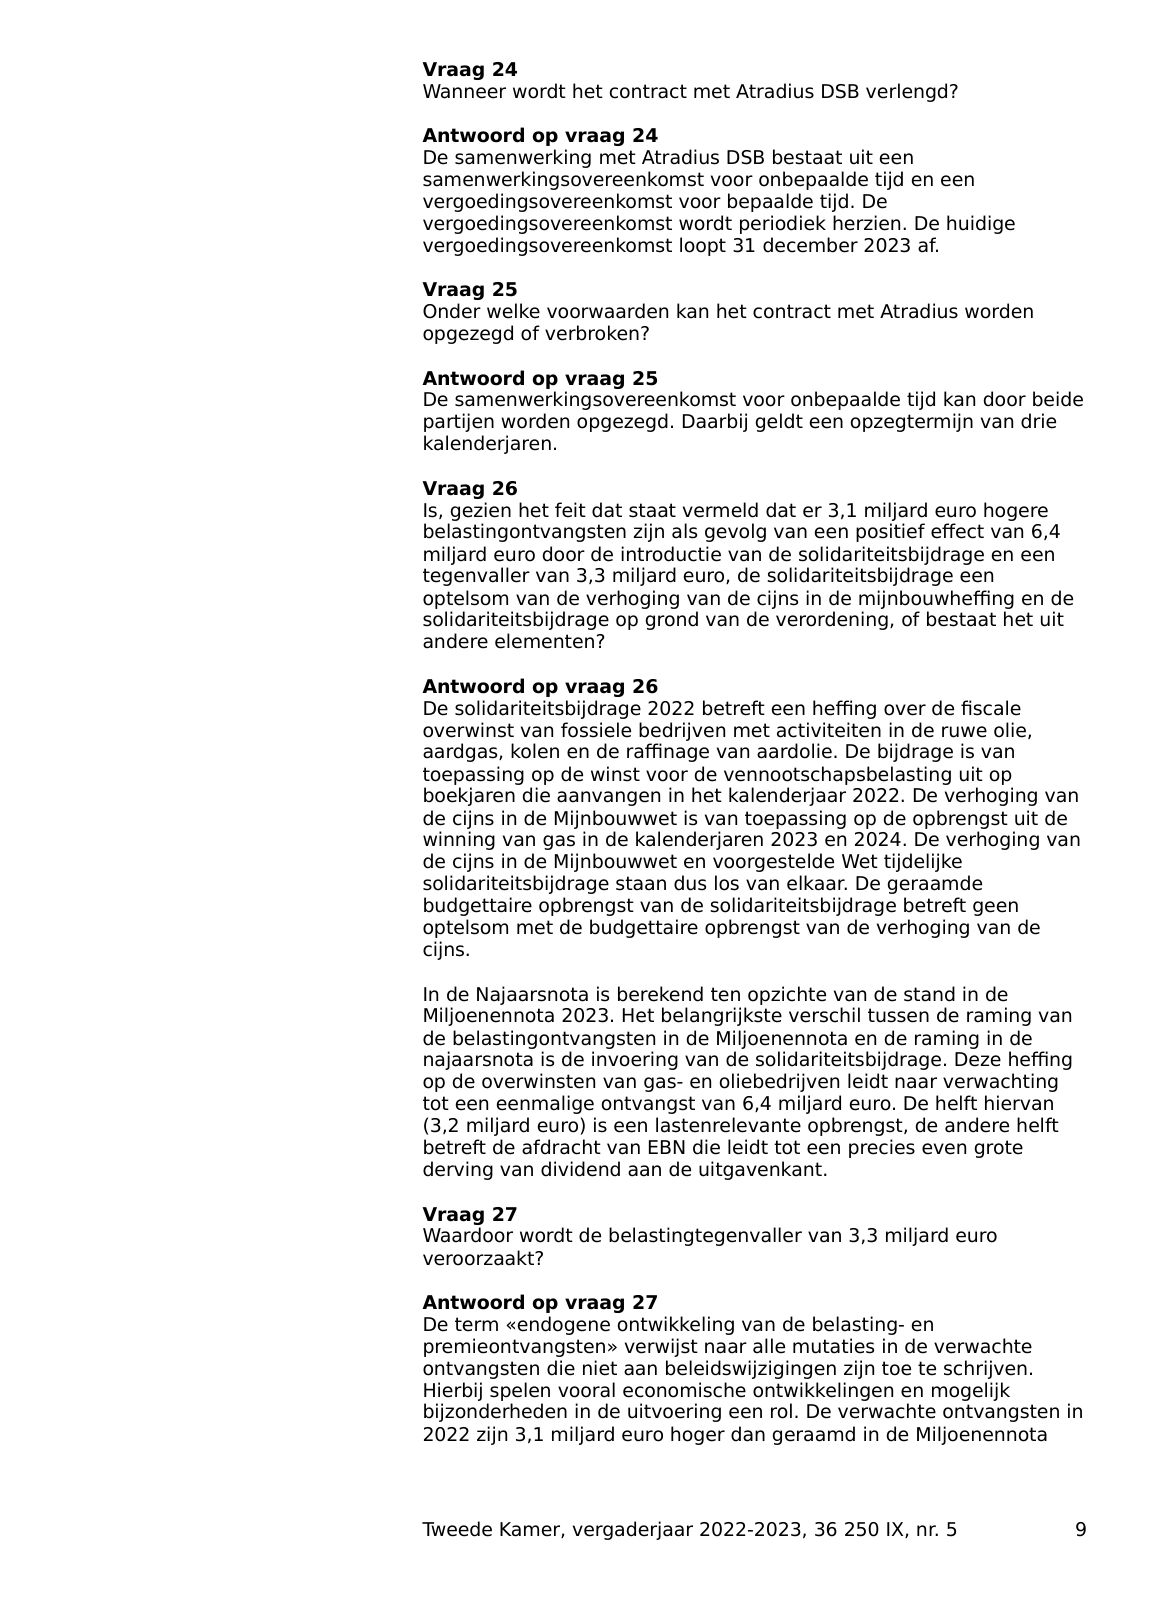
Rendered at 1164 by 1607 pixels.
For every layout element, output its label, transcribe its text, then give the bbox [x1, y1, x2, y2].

text Onder welke voorwaarden kan het contract met Atradius worden opgezegd of verbroken? [422, 301, 1087, 345]
text Vraag 27 [422, 1203, 1087, 1225]
text Vraag 26 [422, 477, 1087, 499]
text Antwoord op vraag 24 [422, 125, 1087, 147]
text Vraag 25 [422, 279, 1087, 301]
text In de Najaarsnota is berekend ten opzichte van de stand in de Miljoenennota 2023. Het belangrijkste verschil tussen de raming van de belastingontvangsten in de Miljoenennota en de raming in de najaarsnota is de invoering van de solidariteitsbijdrage. Deze heffing op de overwinsten van gas- en oliebedrijven leidt naar verwachting tot een eenmalige ontvangst van 6,4 miljard euro. De helft hiervan (3,2 miljard euro) is een lastenrelevante opbrengst, de andere helft betreft de afdracht van EBN die leidt tot een precies even grote derving van dividend aan de uitgavenkant. [422, 983, 1087, 1181]
text Waardoor wordt de belastingtegenvaller van 3,3 miljard euro veroorzaakt? [422, 1225, 1087, 1269]
text Antwoord op vraag 25 [422, 367, 1087, 389]
text De solidariteitsbijdrage 2022 betreft een heffing over de fiscale overwinst van fossiele bedrijven met activiteiten in de ruwe olie, aardgas, kolen en de raffinage van aardolie. De bijdrage is van toepassing op de winst voor de vennootschapsbelasting uit op boekjaren die aanvangen in het kalenderjaar 2022. De verhoging van de cijns in de Mijnbouwwet is van toepassing op de opbrengst uit de winning van gas in de kalenderjaren 2023 en 2024. De verhoging van de cijns in de Mijnbouwwet en voorgestelde Wet tijdelijke solidariteitsbijdrage staan dus los van elkaar. De geraamde budgettaire opbrengst van de solidariteitsbijdrage betreft geen optelsom met de budgettaire opbrengst van de verhoging van de cijns. [422, 697, 1087, 961]
text Wanneer wordt het contract met Atradius DSB verlengd? [422, 81, 1087, 103]
text Vraag 24 [422, 59, 1087, 81]
text Antwoord op vraag 27 [422, 1292, 1087, 1313]
text De samenwerking met Atradius DSB bestaat uit een samenwerkingsovereenkomst voor onbepaalde tijd en een vergoedingsovereenkomst voor bepaalde tijd. De vergoedingsovereenkomst wordt periodiek herzien. De huidige vergoedingsovereenkomst loopt 31 december 2023 af. [422, 147, 1087, 257]
text De term «endogene ontwikkeling van de belasting- en premieontvangsten» verwijst naar alle mutaties in de verwachte ontvangsten die niet aan beleidswijzigingen zijn toe te schrijven. Hierbij spelen vooral economische ontwikkelingen en mogelijk bijzonderheden in de uitvoering een rol. De verwachte ontvangsten in 2022 zijn 3,1 miljard euro hoger dan geraamd in de Miljoenennota [422, 1313, 1087, 1445]
text Antwoord op vraag 26 [422, 676, 1087, 697]
text De samenwerkingsovereenkomst voor onbepaalde tijd kan door beide partijen worden opgezegd. Daarbij geldt een opzegtermijn van drie kalenderjaren. [422, 389, 1087, 455]
text Is, gezien het feit dat staat vermeld dat er 3,1 miljard euro hogere belastingontvangsten zijn als gevolg van een positief effect van 6,4 miljard euro door de introductie van de solidariteitsbijdrage en een tegenvaller van 3,3 miljard euro, de solidariteitsbijdrage een optelsom van de verhoging van de cijns in de mijnbouwheffing en de solidariteitsbijdrage op grond van de verordening, of bestaat het uit andere elementen? [422, 499, 1087, 653]
